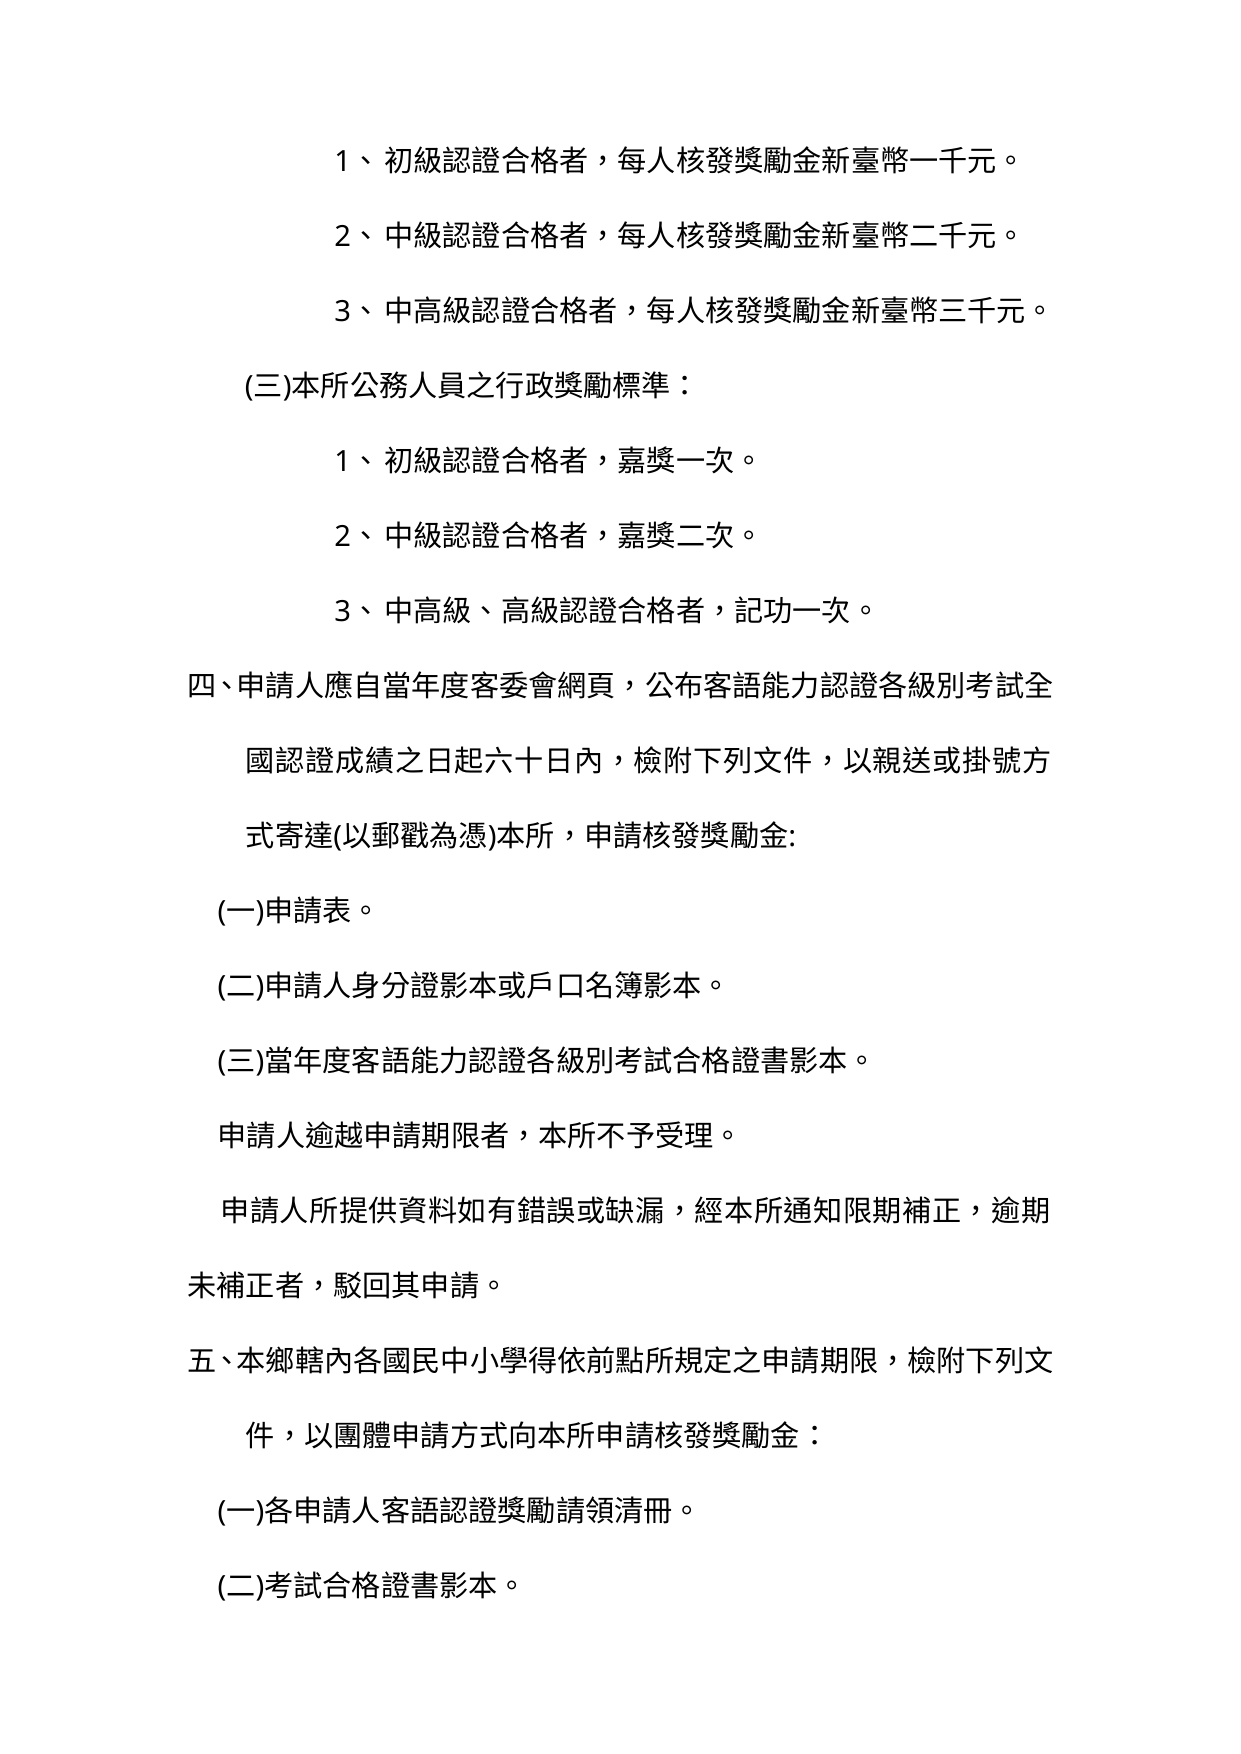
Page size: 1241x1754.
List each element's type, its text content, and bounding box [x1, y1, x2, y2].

text 申請人逾越申請期限者，本所不予受理。 [187, 1096, 1053, 1171]
text 四、申請人應自當年度客委會網頁，公布客語能力認證各級別考試全 國認證成績之日起六十日內，檢附下列文件，以親送或掛號方式寄達(以郵戳為憑)本所，申請核發獎勵金: [187, 646, 1053, 871]
text 申請人所提供資料如有錯誤或缺漏，經本所通知限期補正，逾期 未補正者，駁回其申請。 [187, 1171, 1053, 1321]
text (二)考試合格證書影本。 [187, 1546, 1053, 1621]
text (三)當年度客語能力認證各級別考試合格證書影本。 [187, 1021, 1053, 1096]
text (三)本所公務人員之行政獎勵標準： [237, 346, 1053, 421]
list 中高級、高級認證合格者，記功一次。 [334, 571, 1053, 646]
list 初級認證合格者，嘉獎一次。 [334, 421, 1053, 496]
text (一)各申請人客語認證獎勵請領清冊。 [187, 1471, 1053, 1546]
text (二)申請人身分證影本或戶口名簿影本。 [187, 946, 1053, 1021]
list 中高級認證合格者，每人核發獎勵金新臺幣三千元。 [334, 271, 1053, 346]
text (一)申請表。 [187, 871, 1053, 946]
text 五、本鄉轄內各國民中小學得依前點所規定之申請期限，檢附下列文件，以團體申請方式向本所申請核發獎勵金： [187, 1321, 1053, 1471]
list 中級認證合格者，嘉獎二次。 [334, 496, 1053, 571]
list 初級認證合格者，每人核發獎勵金新臺幣一千元。 [334, 121, 1053, 196]
list 中級認證合格者，每人核發獎勵金新臺幣二千元。 [334, 196, 1053, 271]
